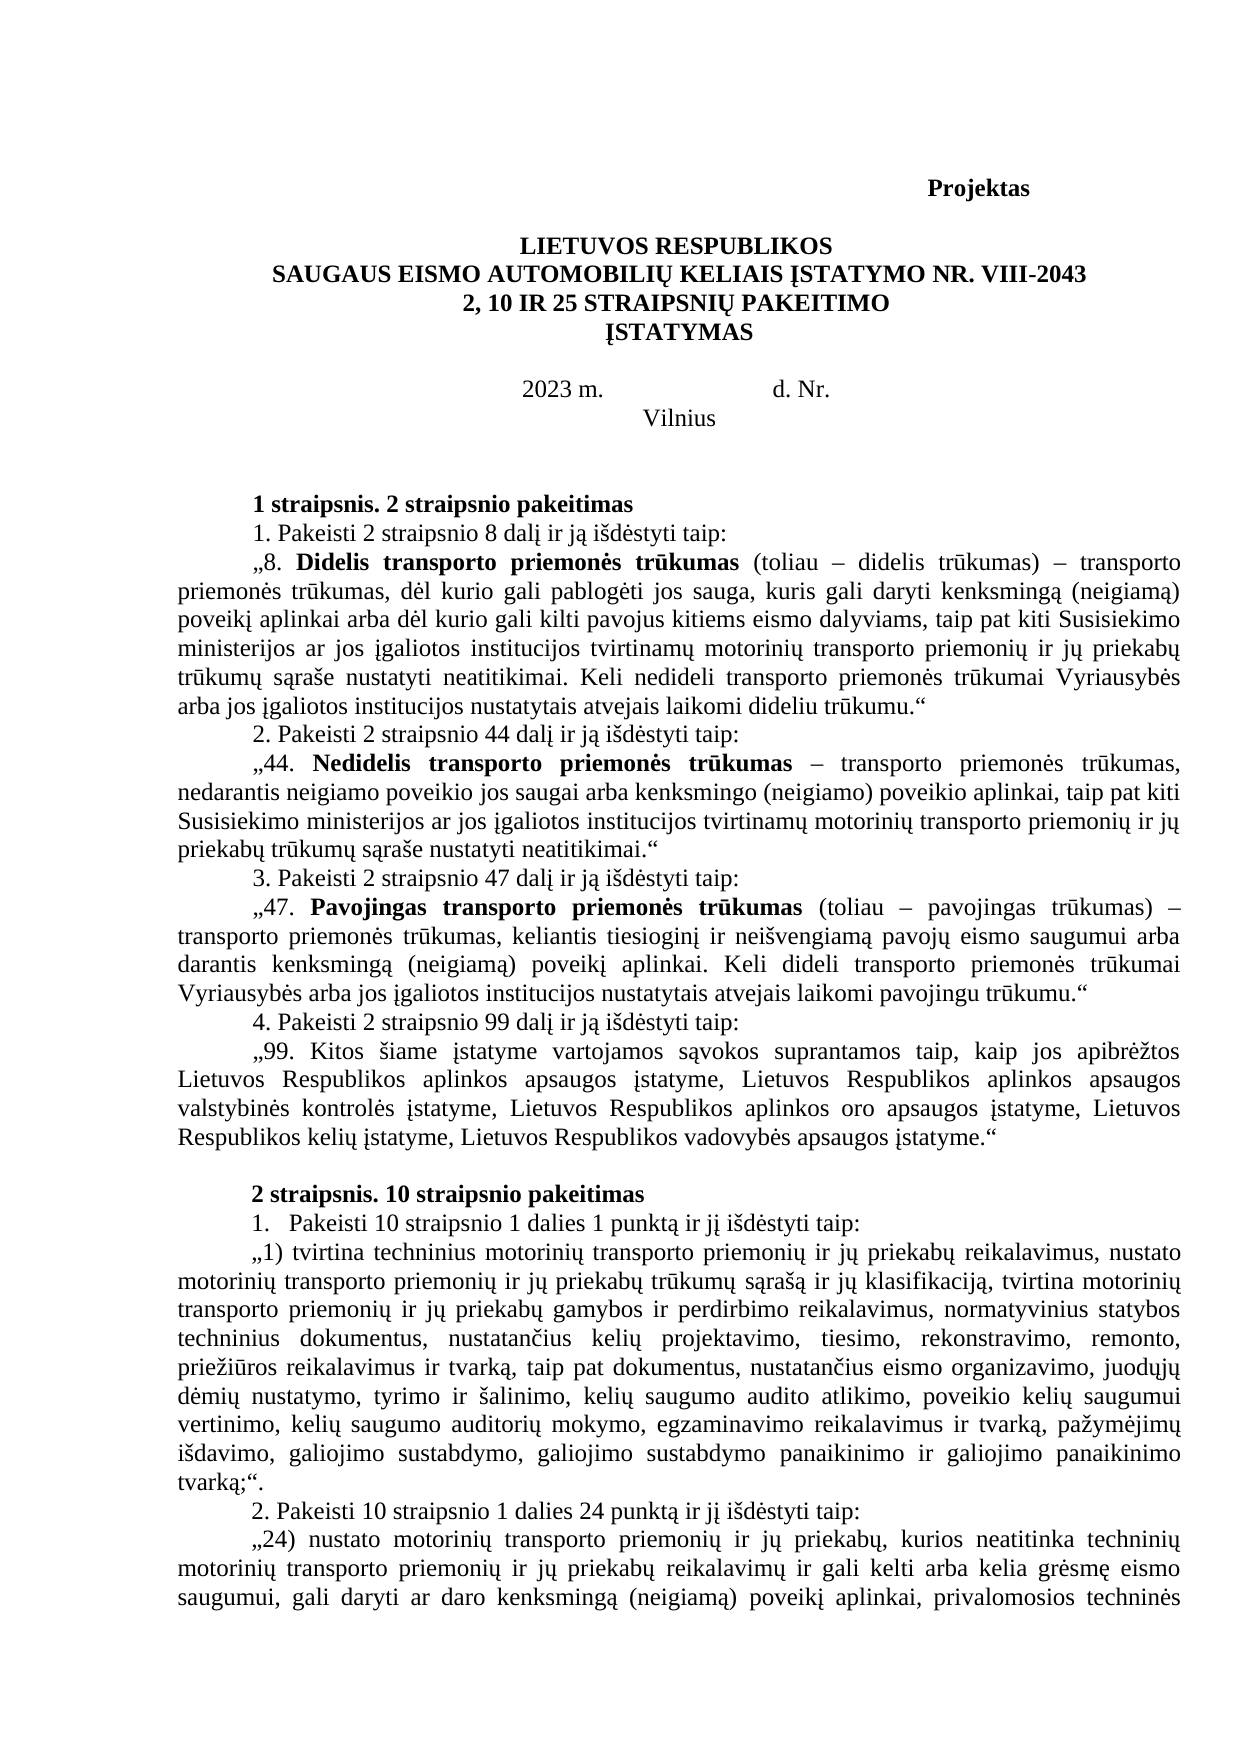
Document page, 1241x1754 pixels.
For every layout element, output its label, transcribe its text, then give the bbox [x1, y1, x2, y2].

text „47. Pavojingas transporto priemonės trūkumas (toliau – pavojingas trūkumas) – transporto priemonės trūkumas, keliantis tiesioginį ir neišvengiamą pavojų eismo saugumui arba darantis kenksmingą (neigiamą) poveikį aplinkai. Keli dideli transporto priemonės trūkumai Vyriausybės arba jos įgaliotos institucijos nustatytais atvejais laikomi pavojingu trūkumu.“ [177, 892, 1181, 1007]
text SAUGAUS EISMO AUTOMOBILIŲ KELIAIS ĮSTATYMO NR. VIII-2043 [177, 259, 1181, 288]
text „1) tvirtina techninius motorinių transporto priemonių ir jų priekabų reikalavimus, nustato motorinių transporto priemonių ir jų priekabų trūkumų sąrašą ir jų klasifikaciją, tvirtina motorinių transporto priemonių ir jų priekabų gamybos ir perdirbimo reikalavimus, normatyvinius statybos techninius dokumentus, nustatančius kelių projektavimo, tiesimo, rekonstravimo, remonto, priežiūros reikalavimus ir tvarką, taip pat dokumentus, nustatančius eismo organizavimo, juodųjų dėmių nustatymo, tyrimo ir šalinimo, kelių saugumo audito atlikimo, poveikio kelių saugumui vertinimo, kelių saugumo auditorių mokymo, egzaminavimo reikalavimus ir tvarką, pažymėjimų išdavimo, galiojimo sustabdymo, galiojimo sustabdymo panaikinimo ir galiojimo panaikinimo tvarką;“. [177, 1237, 1181, 1496]
text ĮSTATYMAS [177, 317, 1181, 346]
text 1. Pakeisti 2 straipsnio 8 dalį ir ją išdėstyti taip: [177, 518, 1181, 547]
text LIETUVOS RESPUBLIKOS [177, 231, 1181, 259]
text „44. Nedidelis transporto priemonės trūkumas – transporto priemonės trūkumas, nedarantis neigiamo poveikio jos saugai arba kenksmingo (neigiamo) poveikio aplinkai, taip pat kiti Susisiekimo ministerijos ar jos įgaliotos institucijos tvirtinamų motorinių transporto priemonių ir jų priekabų trūkumų sąraše nustatyti neatitikimai.“ [177, 748, 1181, 863]
text „24) nustato motorinių transporto priemonių ir jų priekabų, kurios neatitinka techninių motorinių transporto priemonių ir jų priekabų reikalavimų ir gali kelti arba kelia grėsmę eismo saugumui, gali daryti ar daro kenksmingą (neigiamą) poveikį aplinkai, privalomosios techninės [177, 1524, 1181, 1611]
text 1 straipsnis. 2 straipsnio pakeitimas [177, 489, 1181, 518]
text „8. Didelis transporto priemonės trūkumas (toliau – didelis trūkumas) – transporto priemonės trūkumas, dėl kurio gali pablogėti jos sauga, kuris gali daryti kenksmingą (neigiamą) poveikį aplinkai arba dėl kurio gali kilti pavojus kitiems eismo dalyviams, taip pat kiti Susisiekimo ministerijos ar jos įgaliotos institucijos tvirtinamų motorinių transporto priemonių ir jų priekabų trūkumų sąraše nustatyti neatitikimai. Keli nedideli transporto priemonės trūkumai Vyriausybės arba jos įgaliotos institucijos nustatytais atvejais laikomi dideliu trūkumu.“ [177, 547, 1181, 719]
text 1. Pakeisti 10 straipsnio 1 dalies 1 punktą ir jį išdėstyti taip: [251, 1208, 1181, 1237]
text Vilnius [177, 403, 1181, 432]
text „99. Kitos šiame įstatyme vartojamos sąvokos suprantamos taip, kaip jos apibrėžtos Lietuvos Respublikos aplinkos apsaugos įstatyme, Lietuvos Respublikos aplinkos apsaugos valstybinės kontrolės įstatyme, Lietuvos Respublikos aplinkos oro apsaugos įstatyme, Lietuvos Respublikos kelių įstatyme, Lietuvos Respublikos vadovybės apsaugos įstatyme.“ [177, 1036, 1181, 1151]
text 2023 m. d. Nr. [177, 374, 1181, 403]
text 2. Pakeisti 2 straipsnio 44 dalį ir ją išdėstyti taip: [177, 719, 1181, 748]
text 2, 10 ir 25 straipsnių pakeitimo [177, 288, 1181, 317]
text 2 straipsnis. 10 straipsnio pakeitimas [177, 1179, 1181, 1208]
text 2. Pakeisti 10 straipsnio 1 dalies 24 punktą ir jį išdėstyti taip: [177, 1496, 1181, 1524]
text Projektas [177, 173, 1181, 202]
text 4. Pakeisti 2 straipsnio 99 dalį ir ją išdėstyti taip: [252, 1007, 1181, 1036]
text 3. Pakeisti 2 straipsnio 47 dalį ir ją išdėstyti taip: [177, 863, 1181, 892]
